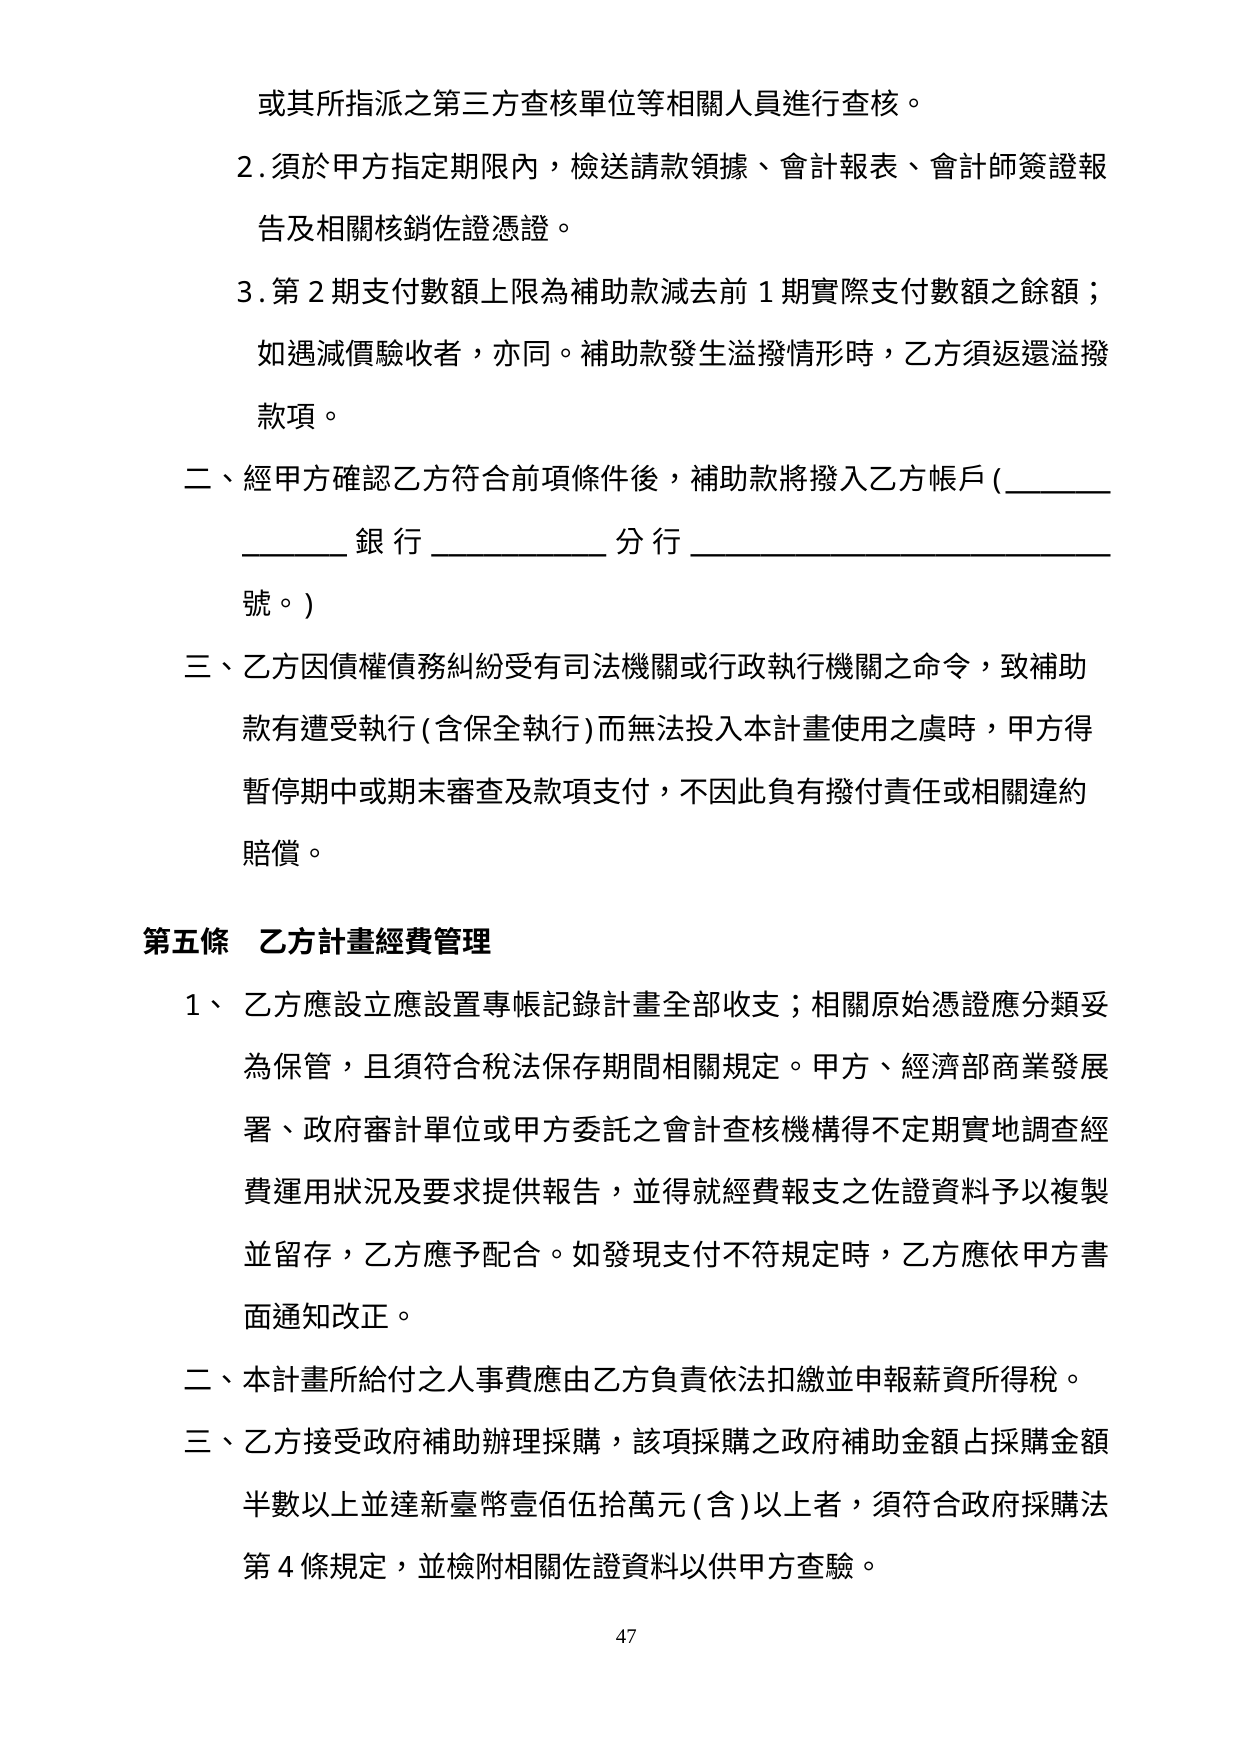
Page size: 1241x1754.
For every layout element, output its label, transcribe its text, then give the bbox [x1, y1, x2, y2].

text 或其所指派之第三方查核單位等相關人員進行查核。 [236, 60, 1110, 123]
text 第五條 乙方計畫經費管理 [142, 898, 1110, 961]
list 乙方應設立應設置專帳記錄計畫全部收支；相關原始憑證應分類妥為保管，且須符合稅法保存期間相關規定。甲方、經濟部商業發展署、政府審計單位或甲方委託之會計查核機構得不定期實地調查經費運用狀況及要求提供報告，並得就經費報支之佐證資料予以複製並留存，乙方應予配合。如發現支付不符規定時，乙方應依甲方書面通知改正。 [183, 961, 1110, 1336]
text 三、乙方接受政府補助辦理採購，該項採購之政府補助金額占採購金額半數以上並達新臺幣壹佰伍拾萬元(含)以上者，須符合政府採購法第4條規定，並檢附相關佐證資料以供甲方查驗。 [183, 1398, 1110, 1586]
text 三、乙方因債權債務糾紛受有司法機關或行政執行機關之命令，致補助款有遭受執行(含保全執行)而無法投入本計畫使用之虞時，甲方得暫停期中或期末審查及款項支付，不因此負有撥付責任或相關違約賠償。 [183, 623, 1110, 873]
text 2.須於甲方指定期限內，檢送請款領據、會計報表、會計師簽證報告及相關核銷佐證憑證。 [236, 123, 1110, 248]
text 二、本計畫所給付之人事費應由乙方負責依法扣繳並申報薪資所得稅。 [183, 1336, 1110, 1398]
text 二、經甲方確認乙方符合前項條件後，補助款將撥入乙方帳戶(____________銀行__________分行________________________號。) [183, 435, 1110, 623]
text 3.第2期支付數額上限為補助款減去前1期實際支付數額之餘額；如遇減價驗收者，亦同。補助款發生溢撥情形時，乙方須返還溢撥款項。 [236, 248, 1110, 435]
